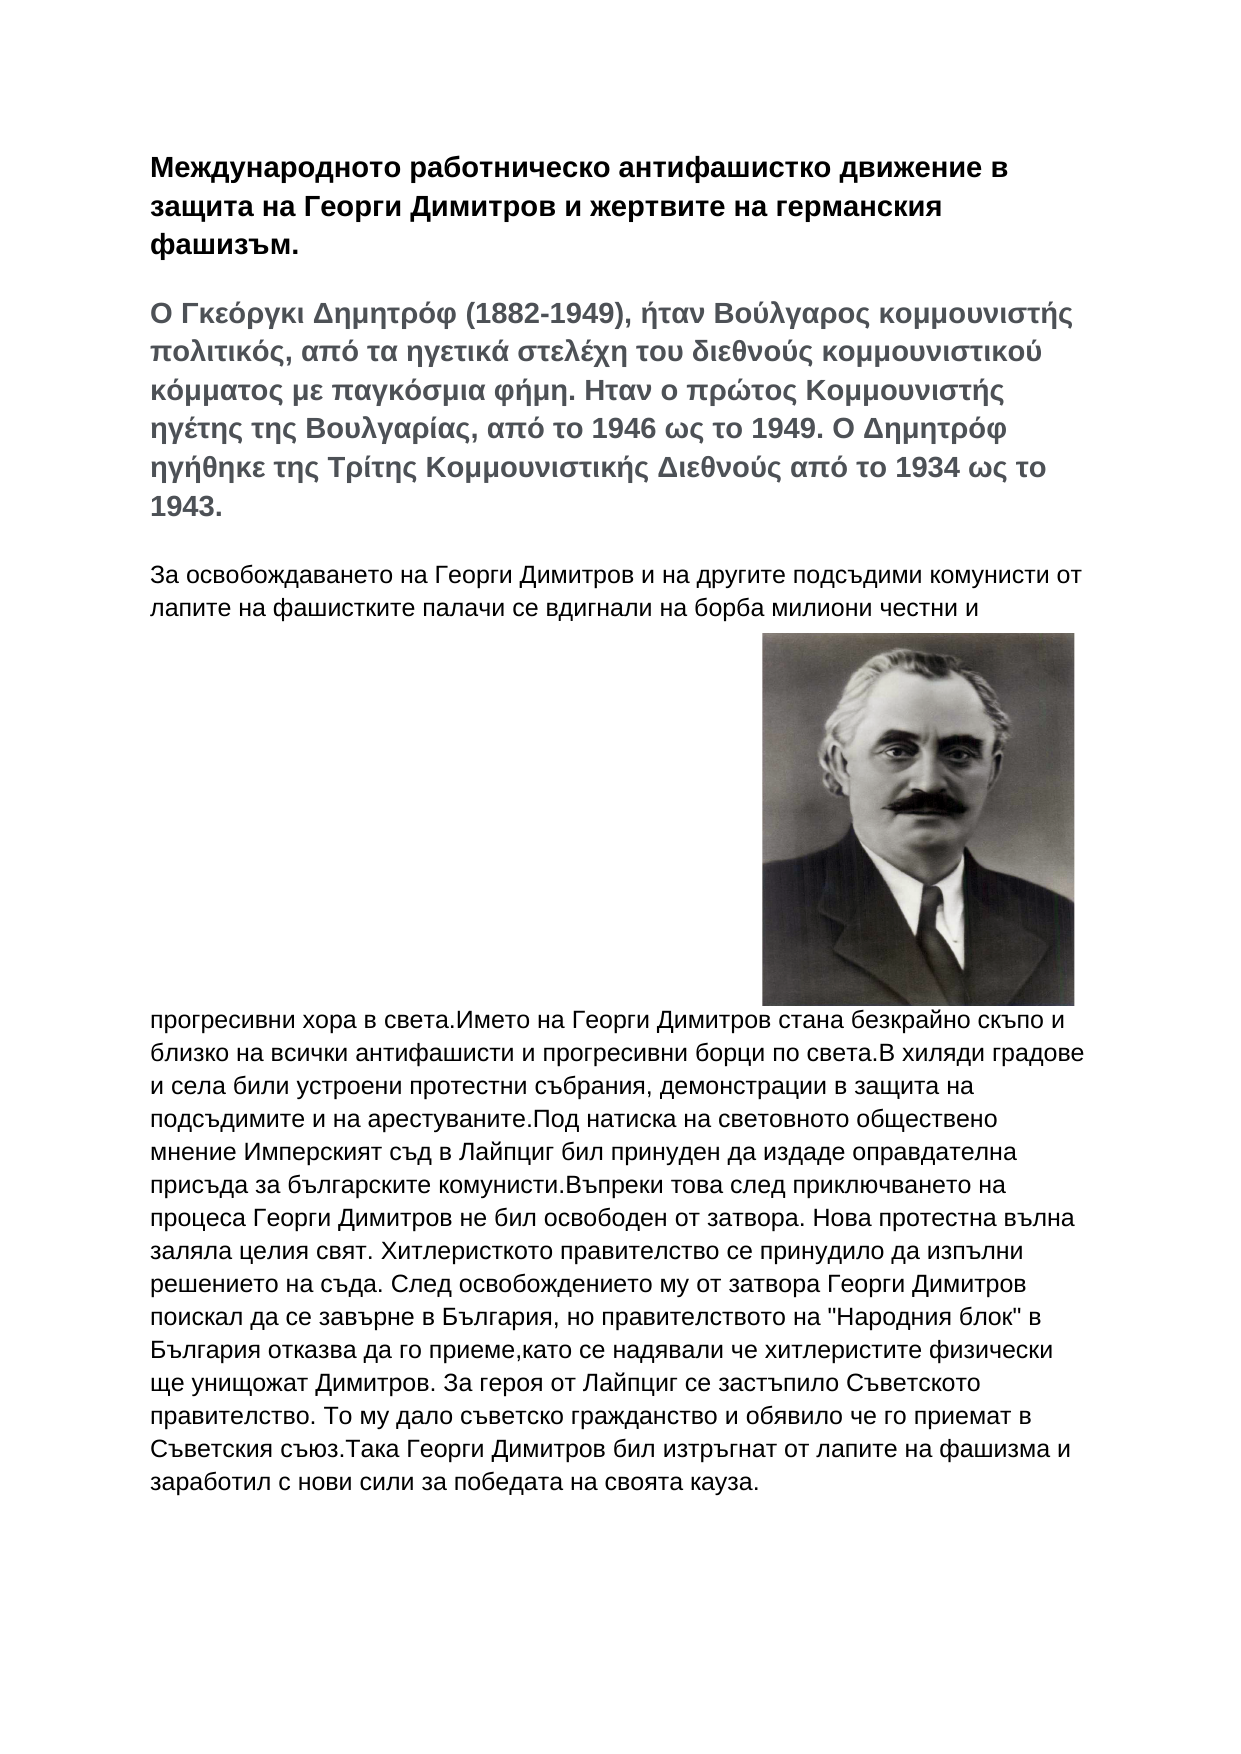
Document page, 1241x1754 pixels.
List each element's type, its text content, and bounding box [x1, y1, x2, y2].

text O Γκεόργκι Δημητρόφ (1882-1949), ήταν Βούλγαρος κομμουνιστής πολιτικός, από τα ηγετικά στελέχη του διεθνούς κομμουνιστικού κόμματος με παγκόσμια φήμη. Ηταν ο πρώτος Κομμουνιστής ηγέτης της Βουλγαρίας, από το 1946 ως το 1949. Ο Δημητρόφ ηγήθηκε της Τρίτης Κομμουνιστικής Διεθνούς από το 1934 ως το 1943. [150, 296, 1090, 522]
picture [762, 633, 1075, 1006]
text За освобождаването на Георги Димитров и на другите подсъдими комунисти от лапите на фашистките палачи се вдигнали на борба милиони честни и прогресивни хора в света.Името на Георги Димитров стана безкрайно скъпо и близко на всички антифашисти и прогресивни борци по света.В хиляди градове и села били устроени протестни събрания, демонстрации в защита на подсъдимите и на арестуваните.Под натиска на световното обществено мнение Имперският съд в Лайпциг бил принуден да издаде оправдателна присъда за българските комунисти.Въпреки това след приключването на процеса Георги Димитров не бил освободен от затвора. Нова протестна вълна заляла целия свят. Хитлеристкото правителство се принудило да изпълни решението на съда. След освобождението му от затвора Георги Димитров поискал да се завърне в България, но правителството на "Народния блок" в България отказва да го приеме,като се надявали че хитлеристите физически ще унищожат Димитров. За героя от Лайпциг се застъпило Съветското правителство. То му дало съветско гражданство и обявило че го приемат в Съветския съюз.Така Георги Димитров бил изтръгнат от лапите на фашизма и заработил с нови сили за победата на своята кауза. [150, 560, 1090, 1496]
text Международното работническо антифашистко движение в защита на Георги Димитров и жертвите на германския фашизъм. [150, 150, 1090, 261]
